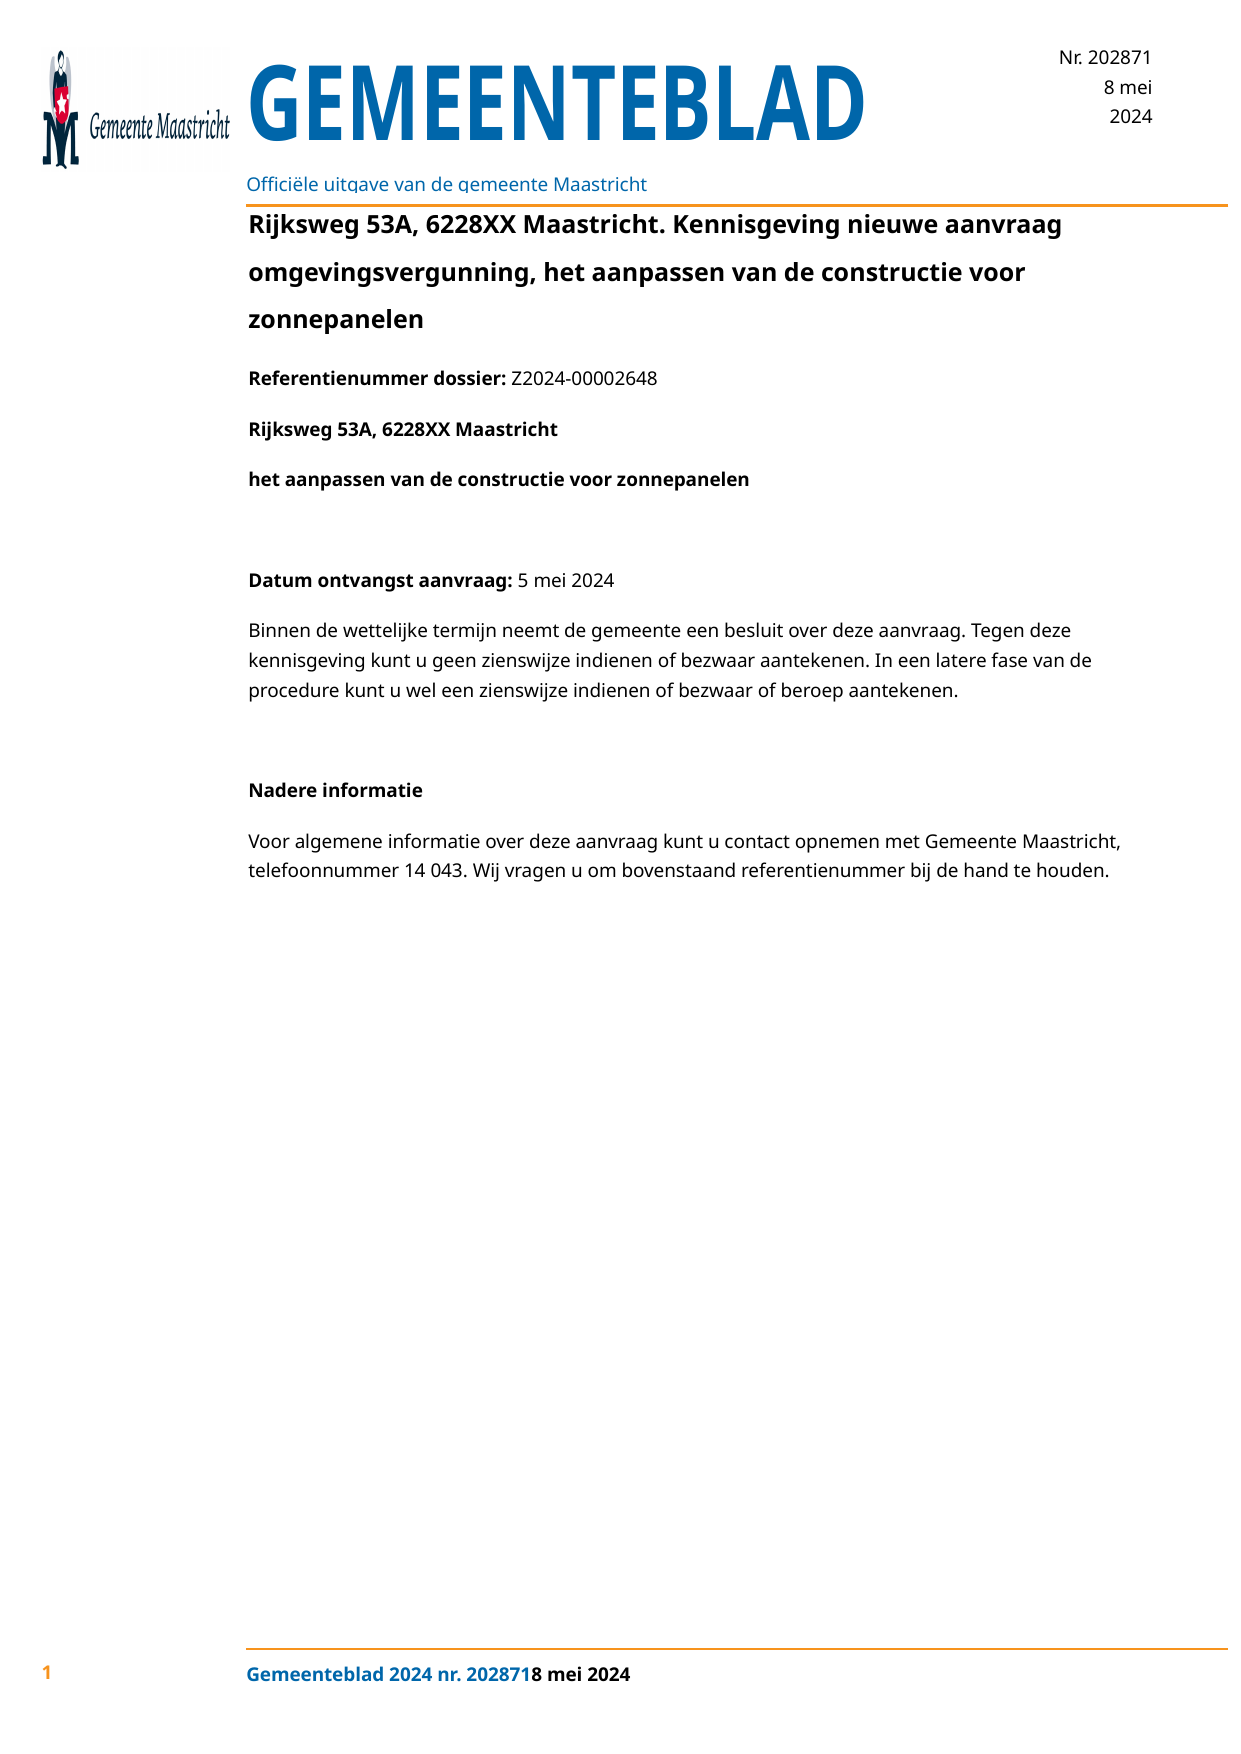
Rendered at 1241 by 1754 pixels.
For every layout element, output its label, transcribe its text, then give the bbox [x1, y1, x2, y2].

text Binnen de wettelijke termijn neemt de gemeente een besluit over deze aanvraag. Tegen deze kennisgeving kunt u geen zienswijze indienen of bezwaar aantekenen. In een latere fase van de procedure kunt u wel een zienswijze indienen of bezwaar of beroep aantekenen. [248, 618, 1152, 702]
text Nadere informatie [248, 778, 1152, 803]
text Voor algemene informatie over deze aanvraag kunt u contact opnemen met Gemeente Maastricht, telefoonnummer 14 043. Wij vragen u om bovenstaand referentienummer bij de hand te houden. [248, 828, 1152, 883]
text Referentienummer dossier: Z2024-00002648 [248, 366, 1152, 391]
text Rijksweg 53A, 6228XX Maastricht. Kennisgeving nieuwe aanvraag omgevingsvergunning, het aanpassen van de constructie voor zonnepanelen [248, 207, 1152, 336]
text Rijksweg 53A, 6228XX Maastricht [248, 416, 1152, 442]
text Datum ontvangst aanvraag: 5 mei 2024 [248, 567, 1152, 593]
text het aanpassen van de constructie voor zonnepanelen [248, 466, 1152, 492]
picture [41, 47, 231, 172]
